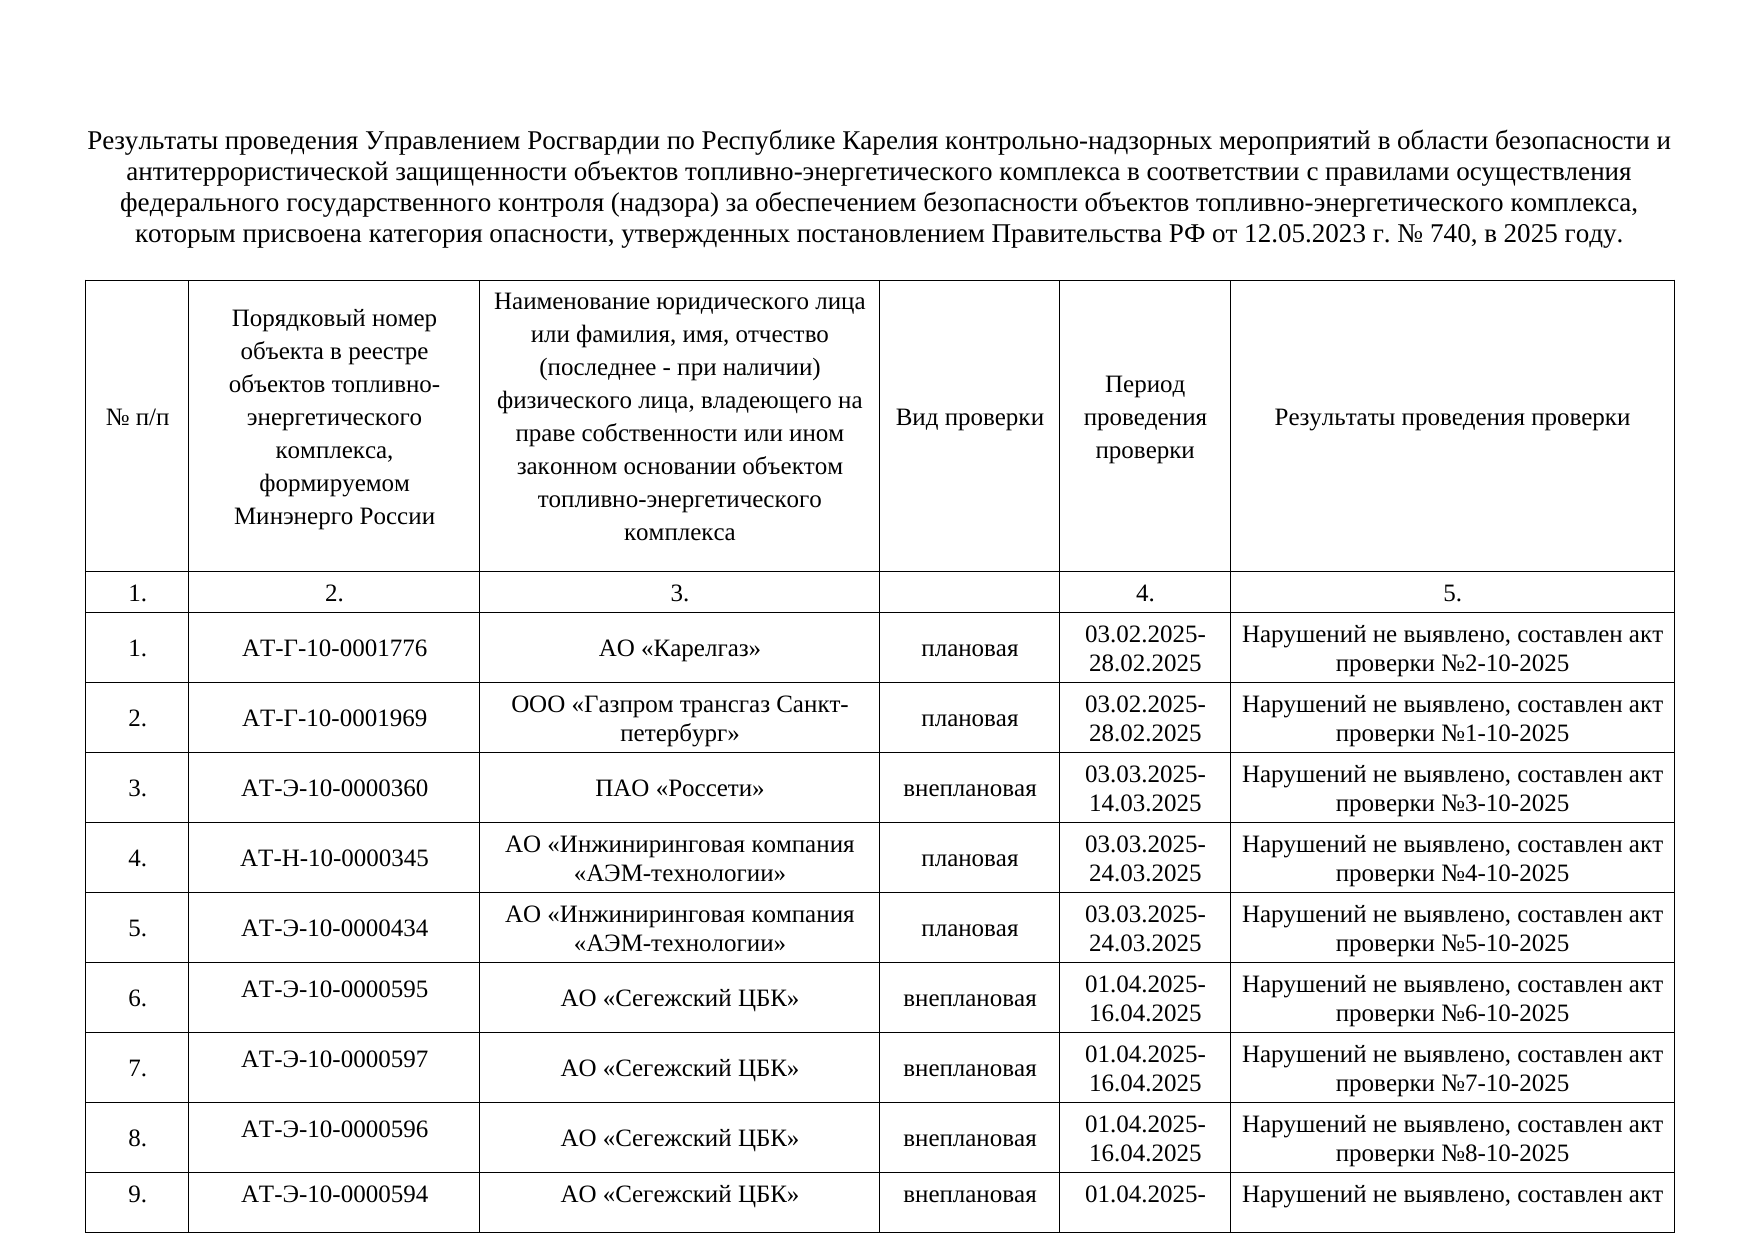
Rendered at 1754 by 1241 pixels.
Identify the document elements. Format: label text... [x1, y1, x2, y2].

table_cell Нарушений не выявлено, составлен акт проверки №8-10-2025 [1231, 1103, 1674, 1172]
table_cell АТ-Э-10-0000595 [189, 963, 479, 1032]
table_cell АО «Сегежский ЦБК» [480, 1103, 879, 1172]
table_header № п/п [86, 281, 188, 571]
table_cell 03.02.2025-28.02.2025 [1060, 613, 1230, 682]
table_cell ООО «Газпром трансгаз Санкт-петербург» [480, 683, 879, 752]
table_cell 9. [86, 1173, 188, 1232]
table_cell [880, 572, 1059, 612]
table_cell плановая [880, 893, 1059, 962]
table_header Наименование юридического лица или фамилия, имя, отчество (последнее - при наличии) физического лица, владеющего на праве собственности или ином законном основании объектом топливно-энергетического комплекса [480, 281, 879, 571]
table_cell Нарушений не выявлено, составлен акт проверки №5-10-2025 [1231, 893, 1674, 962]
table_cell 8. [86, 1103, 188, 1172]
table_cell плановая [880, 683, 1059, 752]
table_cell 01.04.2025- 16.04.2025 [1060, 1033, 1230, 1102]
table_cell АТ-Г-10-0001969 [189, 683, 479, 752]
table_cell Нарушений не выявлено, составлен акт проверки №7-10-2025 [1231, 1033, 1674, 1102]
table_cell 7. [86, 1033, 188, 1102]
table_cell АТ-Э-10-0000360 [189, 753, 479, 822]
table_header Вид проверки [880, 281, 1059, 571]
table_cell 4. [86, 823, 188, 892]
table_cell Нарушений не выявлено, составлен акт проверки №6-10-2025 [1231, 963, 1674, 1032]
table_cell 4. [1060, 572, 1230, 612]
table_cell 03.03.2025-14.03.2025 [1060, 753, 1230, 822]
table_cell АО «Инжиниринговая компания «АЭМ-технологии» [480, 823, 879, 892]
table_cell АО «Карелгаз» [480, 613, 879, 682]
table_cell 1. [86, 572, 188, 612]
table_cell 01.04.2025- 16.04.2025 [1060, 963, 1230, 1032]
table_cell АТ-Г-10-0001776 [189, 613, 479, 682]
table_cell АТ-Н-10-0000345 [189, 823, 479, 892]
table_cell АО «Инжиниринговая компания «АЭМ-технологии» [480, 893, 879, 962]
table_cell Нарушений не выявлено, составлен акт проверки №1-10-2025 [1231, 683, 1674, 752]
table_cell плановая [880, 823, 1059, 892]
table_cell внеплановая [880, 1173, 1059, 1232]
table_header Порядковый номер объекта в реестре объектов топливно-энергетического комплекса, формируемом Минэнерго России [189, 281, 479, 571]
table_cell 01.04.2025- 16.04.2025 [1060, 1103, 1230, 1172]
table_header Результаты проведения проверки [1231, 281, 1674, 571]
table_cell ПАО «Россети» [480, 753, 879, 822]
table_cell Нарушений не выявлено, составлен акт проверки №3-10-2025 [1231, 753, 1674, 822]
table_cell 3. [480, 572, 879, 612]
table_cell АТ-Э-10-0000597 [189, 1033, 479, 1102]
table_cell внеплановая [880, 1103, 1059, 1172]
table_cell внеплановая [880, 963, 1059, 1032]
table_cell 5. [1231, 572, 1674, 612]
table_cell внеплановая [880, 753, 1059, 822]
table_header Результаты проведения Управлением Росгвардии по Республике Карелия контрольно-надзорных мероприятий в области безопасности и антитеррористической защищенности объектов топливно-энергетического комплекса в соответствии с правилами осуществления федерального государственного контроля (надзора) за обеспечением безопасности объектов топливно-энергетического комплекса, которым присвоена категория опасности, утвержденных постановлением Правительства РФ от 12.05.2023 г. № 740, в 2025 году. [83, 124, 1677, 1233]
table_cell Нарушений не выявлено, составлен акт проверки №4-10-2025 [1231, 823, 1674, 892]
table_cell АТ-Э-10-0000434 [189, 893, 479, 962]
table_cell 3. [86, 753, 188, 822]
table_cell 5. [86, 893, 188, 962]
table_cell 03.03.2025-24.03.2025 [1060, 893, 1230, 962]
table_cell 01.04.2025- [1060, 1173, 1230, 1232]
table_cell Нарушений не выявлено, составлен акт [1231, 1173, 1674, 1232]
table_cell АО «Сегежский ЦБК» [480, 963, 879, 1032]
table_cell АТ-Э-10-0000594 [189, 1173, 479, 1232]
table_cell АТ-Э-10-0000596 [189, 1103, 479, 1172]
table_cell Нарушений не выявлено, составлен акт проверки №2-10-2025 [1231, 613, 1674, 682]
table_cell 03.03.2025-24.03.2025 [1060, 823, 1230, 892]
table_cell АО «Сегежский ЦБК» [480, 1173, 879, 1232]
table_cell плановая [880, 613, 1059, 682]
table_cell 03.02.2025-28.02.2025 [1060, 683, 1230, 752]
table_cell 1. [86, 613, 188, 682]
table_cell внеплановая [880, 1033, 1059, 1102]
table_header Период проведения проверки [1060, 281, 1230, 571]
table_cell 2. [189, 572, 479, 612]
table_cell 2. [86, 683, 188, 752]
table_cell АО «Сегежский ЦБК» [480, 1033, 879, 1102]
table_cell 6. [86, 963, 188, 1032]
